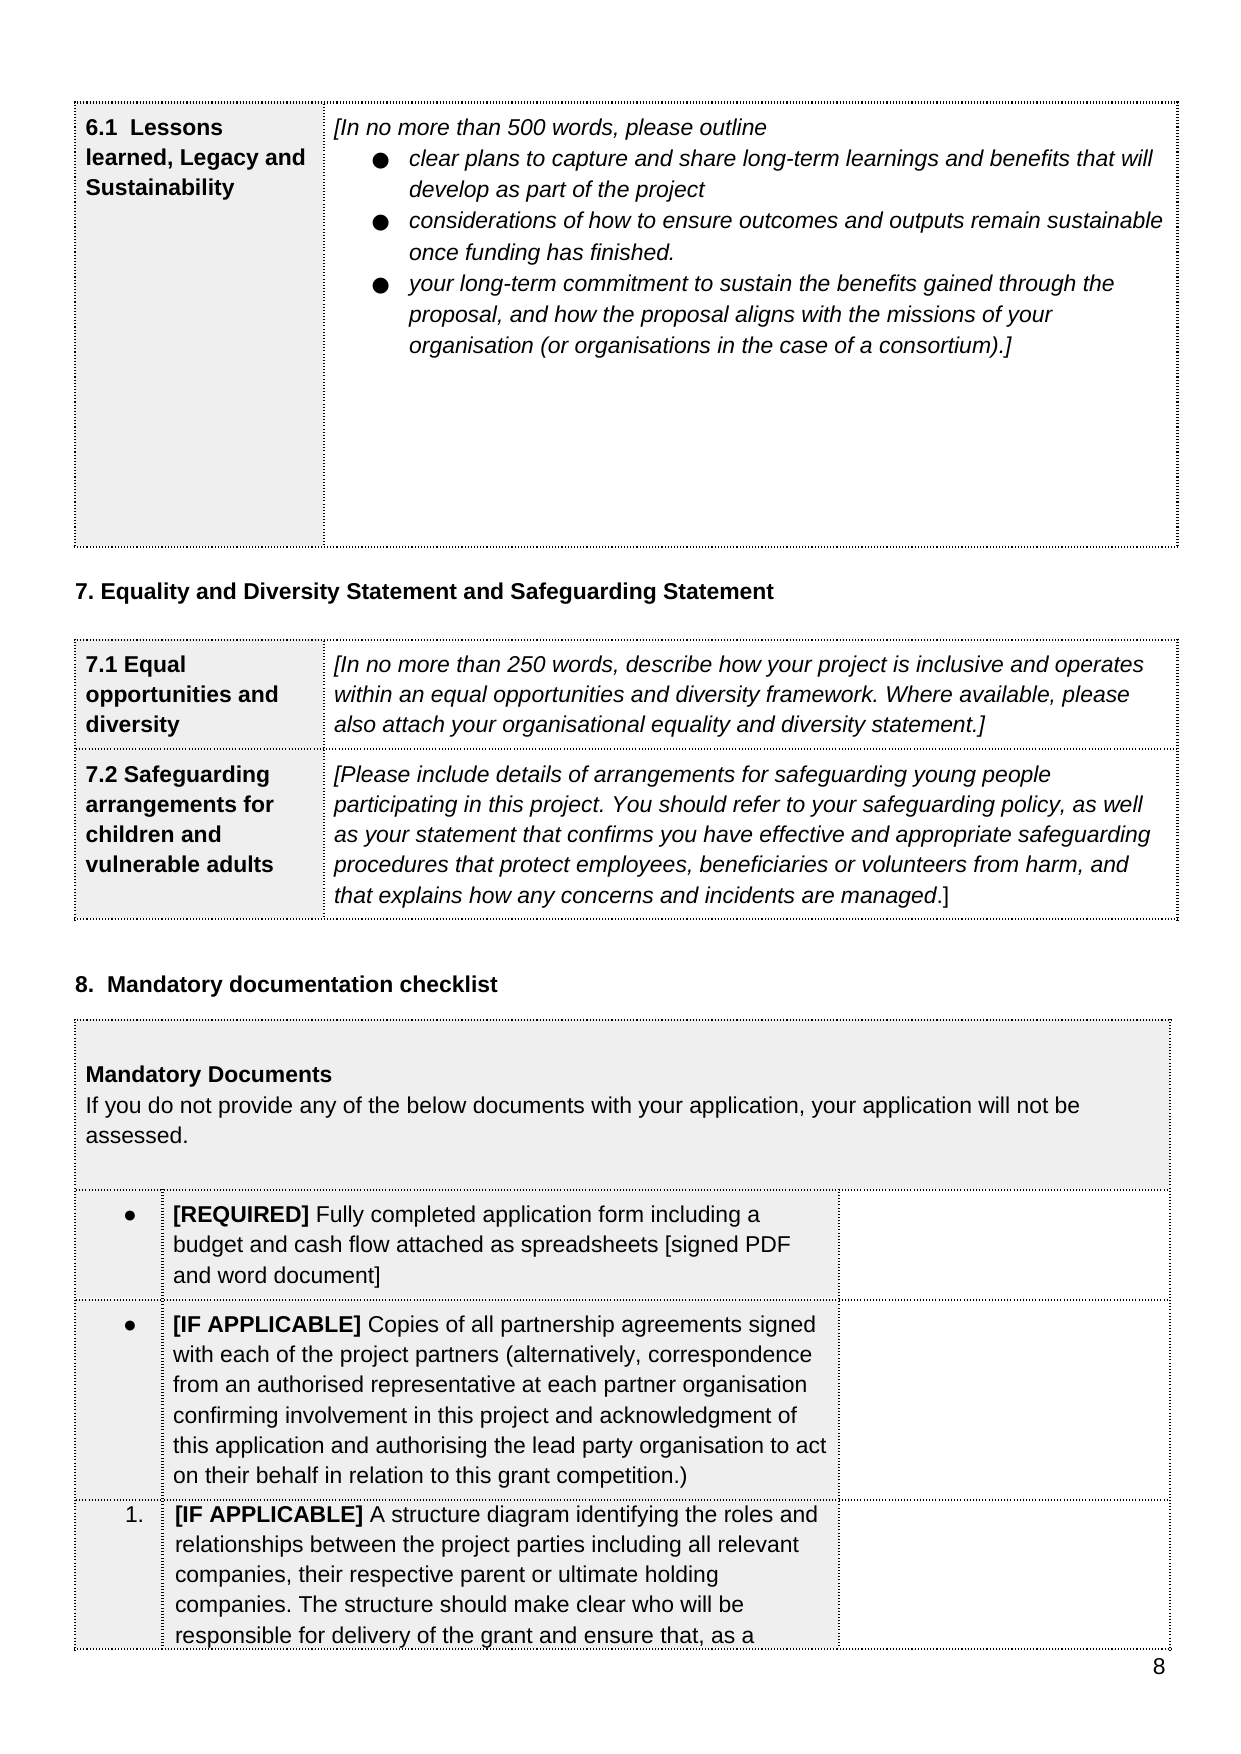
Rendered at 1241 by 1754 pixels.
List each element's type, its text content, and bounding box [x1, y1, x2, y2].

table_cell [75, 1499, 162, 1648]
table_cell [IF APPLICABLE] A structure diagram identifying the roles and relationships between the project parties including all relevant companies, their respective parent or ultimate holding companies. The structure should make clear who will be responsible for delivery of the grant and ensure that, as a [163, 1499, 839, 1648]
table_cell [IF APPLICABLE] Copies of all partnership agreements signed with each of the project partners (alternatively, correspondence from an authorised representative at each partner organisation confirming involvement in this project and acknowledgment of this application and authorising the lead party organisation to act on their behalf in relation to this grant competition.) [163, 1299, 839, 1499]
table_header [In no more than 500 words, please outline clear plans to capture and share long-term learnings and benefits that will develop as part of the project considerations of how to ensure outcomes and outputs remain sustainable once funding has finished. your long-term commitment to sustain the benefits gained through the proposal, and how the proposal aligns with the missions of your organisation (or organisations in the case of a consortium).] [324, 101, 1177, 546]
table_cell [REQUIRED] Fully completed application form including a budget and cash flow attached as spreadsheets [signed PDF and word document] [163, 1189, 839, 1298]
text 7. Equality and Diversity Statement and Safeguarding Statement [75, 578, 1165, 604]
table_cell [839, 1499, 1170, 1648]
table_cell 7.2 Safeguarding arrangements for children and vulnerable adults [75, 748, 323, 918]
table_header Mandatory Documents If you do not provide any of the below documents with your application, your application will not be assessed. [75, 1019, 1170, 1189]
table_cell [839, 1189, 1170, 1298]
table_cell [839, 1299, 1170, 1499]
subtitle 8. Mandatory documentation checklist [75, 971, 1165, 998]
table_cell [75, 1189, 162, 1298]
table_header 6.1 Lessons learned, Legacy and Sustainability [75, 101, 323, 546]
table_header 7.1 Equal opportunities and diversity [75, 639, 323, 748]
table_cell [Please include details of arrangements for safeguarding young people participating in this project. You should refer to your safeguarding policy, as well as your statement that confirms you have effective and appropriate safeguarding procedures that protect employees, beneficiaries or volunteers from harm, and that explains how any concerns and incidents are managed.] [324, 748, 1177, 918]
table_header [In no more than 250 words, describe how your project is inclusive and operates within an equal opportunities and diversity framework. Where available, please also attach your organisational equality and diversity statement.] [324, 639, 1177, 748]
table_cell [75, 1299, 162, 1499]
